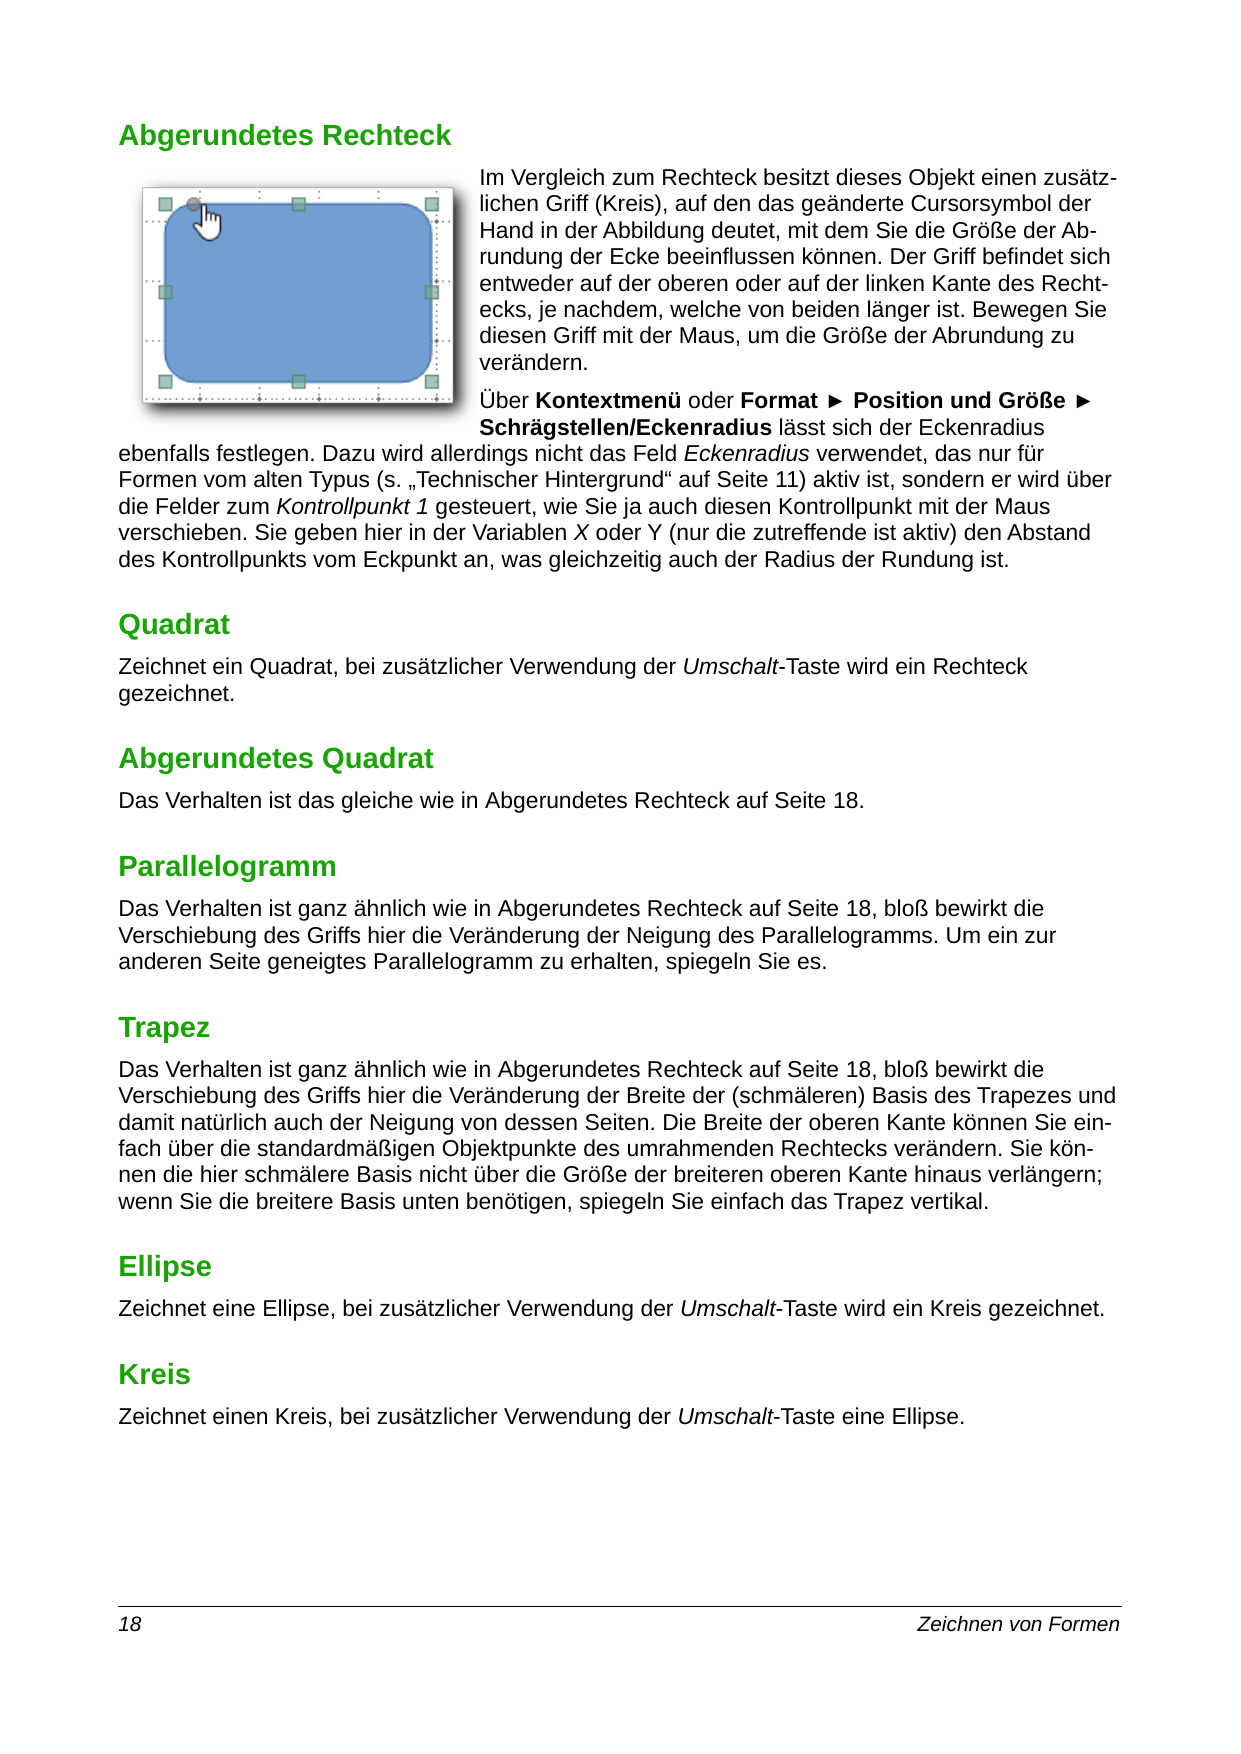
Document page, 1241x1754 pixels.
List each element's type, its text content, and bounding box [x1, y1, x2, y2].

subtitle Abgerundetes Rechteck [118, 118, 1122, 152]
subtitle Parallelogramm [118, 849, 1122, 883]
subtitle Trapez [118, 1010, 1122, 1043]
text Das Verhalten ist ganz ähnlich wie in Abgerundetes Rechteck auf Seite 18, bloß bewirkt die Verschiebung des Griffs hier die Veränderung der Breite der (schmäleren) Basis des Trapezes und damit natürlich auch der Neigung von dessen Seiten. Die Breite der oberen Kante können Sie ein­fach über die standardmäßigen Objektpunkte des umrahmenden Rechtecks verändern. Sie kön­nen die hier schmälere Basis nicht über die Größe der breiteren oberen Kante hinaus verlängern; wenn Sie die breitere Basis unten benötigen, spiegeln Sie einfach das Trapez vertikal. [118, 1056, 1122, 1214]
text Im Vergleich zum Rechteck besitzt dieses Objekt einen zusätz­lichen Griff (Kreis), auf den das geänderte Cursorsymbol der Hand in der Abbildung deutet, mit dem Sie die Größe der Ab­rundung der Ecke beeinflussen können. Der Griff befindet sich entweder auf der oberen oder auf der linken Kante des Recht­ecks, je nachdem, welche von beiden länger ist. Bewegen Sie diesen Griff mit der Maus, um die Größe der Abrundung zu verändern. [479, 164, 1122, 375]
text Zeichnet eine Ellipse, bei zusätzlicher Verwendung der Umschalt-Taste wird ein Kreis gezeichnet. [118, 1295, 1122, 1322]
picture [118, 164, 479, 430]
text Über Kontextmenü oder Format ► Position und Größe ► Schrägstellen/Eckenradius lässt sich der Eckenradius ebenfalls festlegen. Dazu wird allerdings nicht das Feld Ecken­radius verwendet, das nur für Formen vom alten Typus (s. „Technischer Hintergrund“ auf Seite 11) aktiv ist, sondern er wird über die Felder zum Kontroll­punkt 1 gesteuert, wie Sie ja auch diesen Kontrollpunkt mit der Maus verschieben. Sie geben hier in der Variablen X oder Y (nur die zutreffende ist aktiv) den Abstand des Kontrollpunkts vom Eckpunkt an, was gleichzeitig auch der Radius der Rundung ist. [118, 387, 1122, 572]
subtitle Ellipse [118, 1249, 1122, 1283]
text Zeichnet ein Quadrat, bei zusätzlicher Verwendung der Umschalt-Taste wird ein Rechteck gezeichnet. [118, 653, 1122, 706]
text Zeichnet einen Kreis, bei zusätzlicher Verwendung der Umschalt-Taste eine Ellipse. [118, 1403, 1122, 1429]
subtitle Quadrat [118, 607, 1122, 641]
text Das Verhalten ist ganz ähnlich wie in Abgerundetes Rechteck auf Seite 18, bloß bewirkt die Verschiebung des Griffs hier die Veränderung der Neigung des Parallelogramms. Um ein zur anderen Seite geneigtes Parallelogramm zu erhalten, spiegeln Sie es. [118, 895, 1122, 974]
subtitle Abgerundetes Quadrat [118, 742, 1122, 775]
text Das Verhalten ist das gleiche wie in Abgerundetes Rechteck auf Seite 18. [118, 787, 1122, 814]
subtitle Kreis [118, 1357, 1122, 1391]
